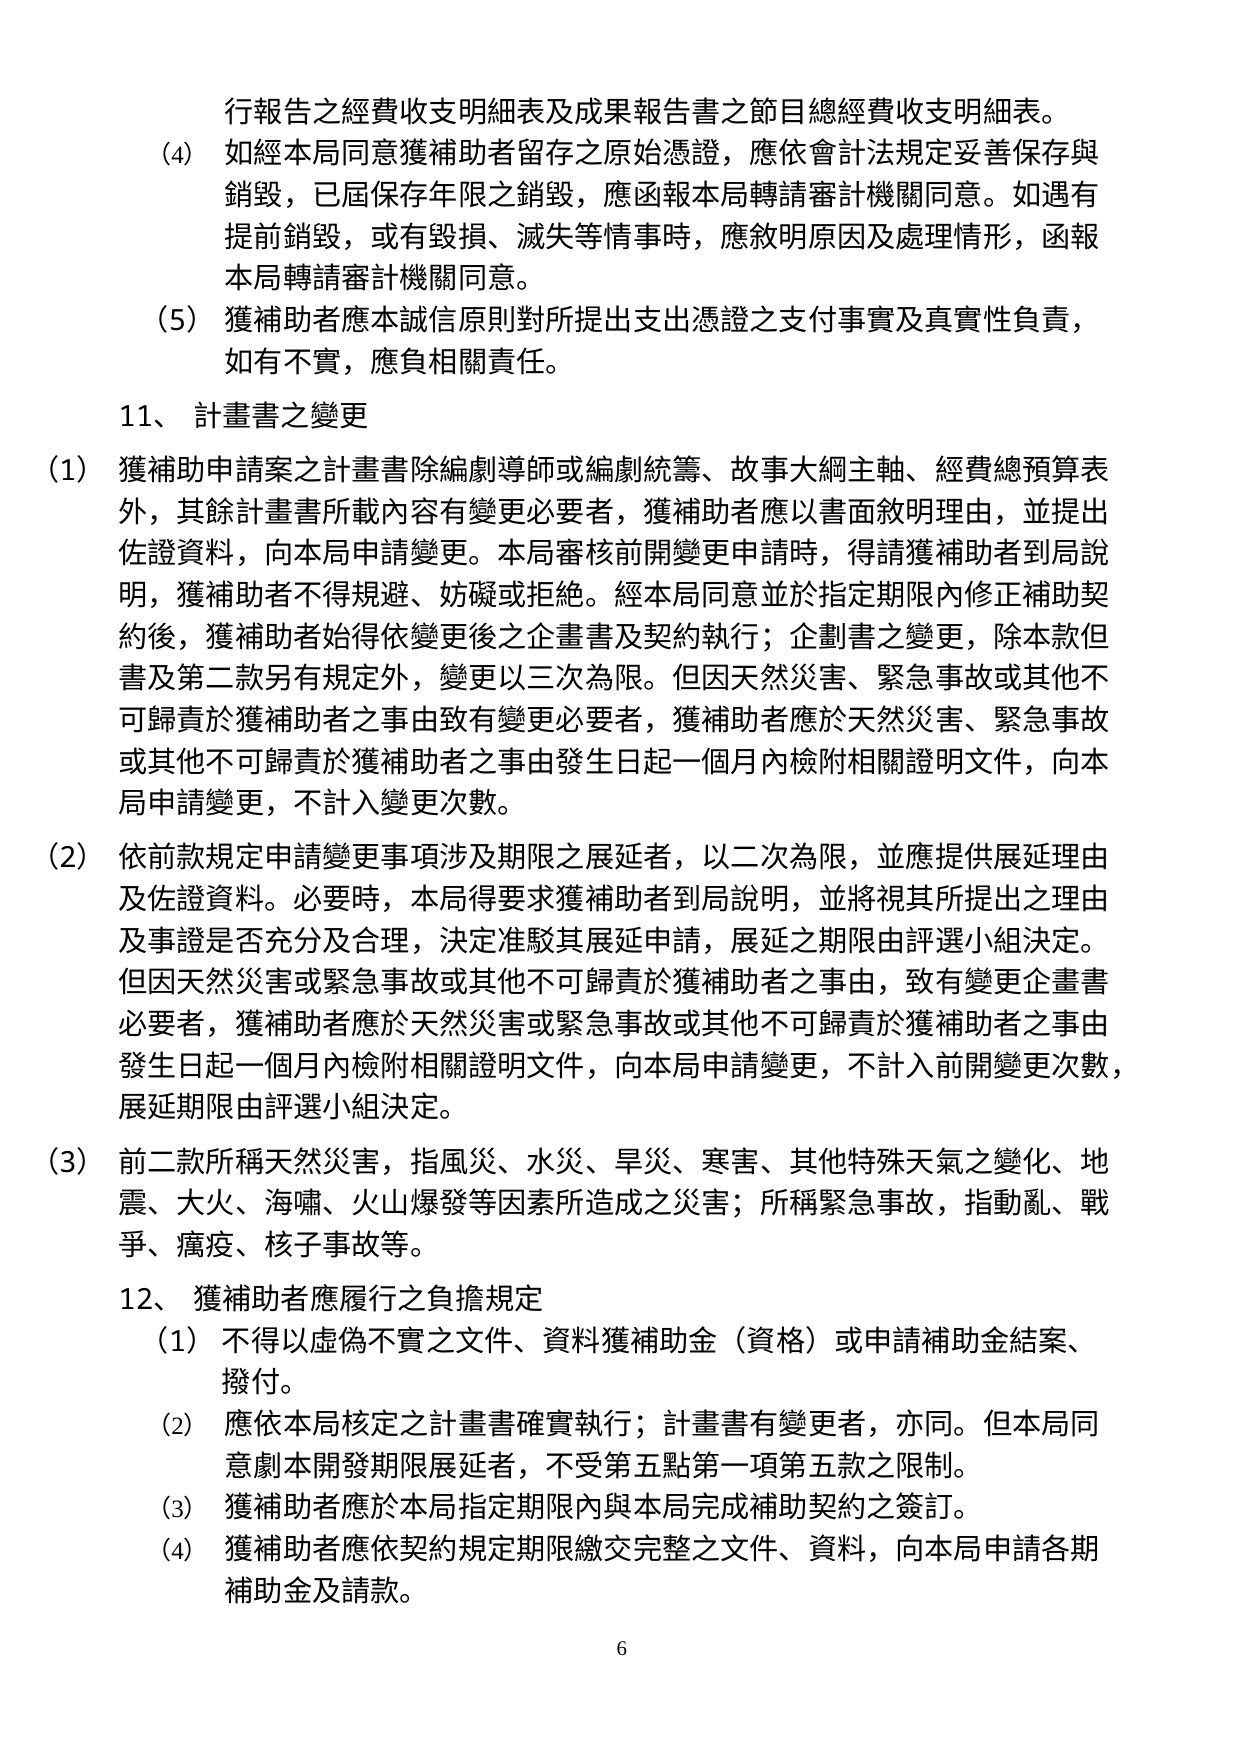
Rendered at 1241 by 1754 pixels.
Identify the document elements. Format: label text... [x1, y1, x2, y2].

list 獲補助者應於本局指定期限內與本局完成補助契約之簽訂。 [177, 1484, 1125, 1526]
list 計畫書之變更 [118, 393, 1125, 434]
list 獲補助者應依契約規定期限繳交完整之文件、資料，向本局申請各期補助金及請款。 [177, 1526, 1125, 1609]
list 前二款所稱天然災害，指風災、水災、旱災、寒害、其他特殊天氣之變化、地震、大火、海嘯、火山爆發等因素所造成之災害；所稱緊急事故，指動亂、戰爭、癘疫、核子事故等。 [30, 1139, 1125, 1264]
list 獲補助者應本誠信原則對所提出支出憑證之支付事實及真實性負責，如有不實，應負相關責任。 [177, 297, 1125, 380]
list 獲補助者應將各期補助金之支出用途、產生之利息或其他衍生收入，與各期實支經費總額及各機關實際補(捐)助金額，均列入工作執行報告之經費收支明細表及成果報告書之節目總經費收支明細表。 [177, 89, 1125, 130]
list 依前款規定申請變更事項涉及期限之展延者，以二次為限，並應提供展延理由及佐證資料。必要時，本局得要求獲補助者到局說明，並將視其所提出之理由及事證是否充分及合理，決定准駁其展延申請，展延之期限由評選小組決定。但因天然災害或緊急事故或其他不可歸責於獲補助者之事由，致有變更企畫書必要者，獲補助者應於天然災害或緊急事故或其他不可歸責於獲補助者之事由發生日起一個月內檢附相關證明文件，向本局申請變更，不計入前開變更次數，展延期限由評選小組決定。 [30, 834, 1125, 1126]
list 獲補助申請案之計畫書除編劇導師或編劇統籌、故事大綱主軸、經費總預算表外，其餘計畫書所載內容有變更必要者，獲補助者應以書面敘明理由，並提出佐證資料，向本局申請變更。本局審核前開變更申請時，得請獲補助者到局說明，獲補助者不得規避、妨礙或拒絶。經本局同意並於指定期限內修正補助契約後，獲補助者始得依變更後之企畫書及契約執行；企劃書之變更，除本款但書及第二款另有規定外，變更以三次為限。但因天然災害、緊急事故或其他不可歸責於獲補助者之事由致有變更必要者，獲補助者應於天然災害、緊急事故或其他不可歸責於獲補助者之事由發生日起一個月內檢附相關證明文件，向本局申請變更，不計入變更次數。 [30, 447, 1125, 822]
list 應依本局核定之計畫書確實執行；計畫書有變更者，亦同。但本局同意劇本開發期限展延者，不受第五點第一項第五款之限制。 [177, 1401, 1125, 1484]
list 如經本局同意獲補助者留存之原始憑證，應依會計法規定妥善保存與銷毀，已屆保存年限之銷毀，應函報本局轉請審計機關同意。如遇有提前銷毀，或有毀損、滅失等情事時，應敘明原因及處理情形，函報本局轉請審計機關同意。 [177, 130, 1125, 297]
list 不得以虛偽不實之文件、資料獲補助金（資格）或申請補助金結案、撥付。 [177, 1318, 1125, 1401]
list 獲補助者應履行之負擔規定 [118, 1276, 1125, 1318]
